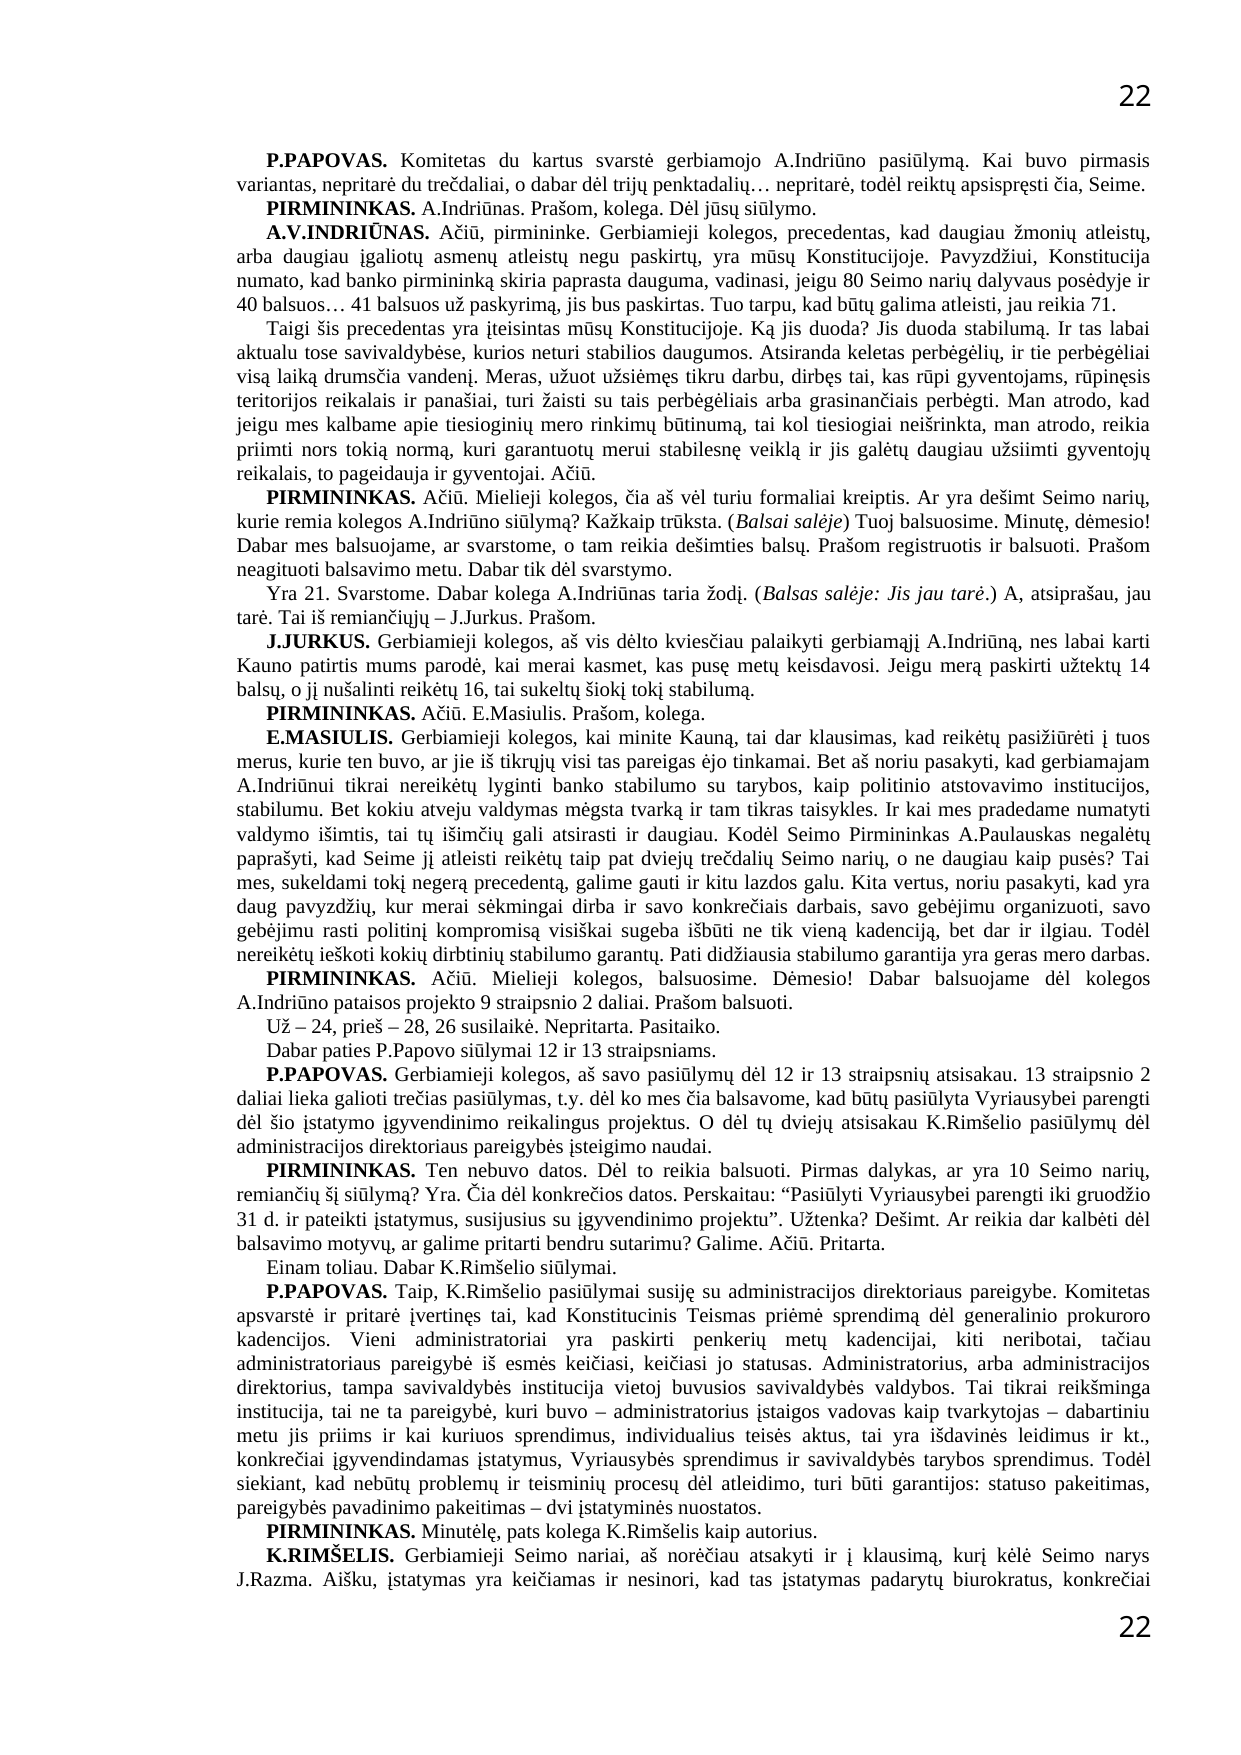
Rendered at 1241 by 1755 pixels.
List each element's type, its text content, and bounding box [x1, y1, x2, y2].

text J.JURKUS. Gerbiamieji kolegos, aš vis dėlto kviesčiau palaikyti gerbiamąjį A.Indriūną, nes labai karti Kauno patirtis mums parodė, kai merai kasmet, kas pusę metų keisdavosi. Jeigu merą paskirti užtektų 14 balsų, o jį nušalinti reikėtų 16, tai sukeltų šiokį tokį stabilumą. [236, 629, 1152, 701]
text PIRMININKAS. Ačiū. Mielieji kolegos, balsuosime. Dėmesio! Dabar balsuojame dėl kolegos A.Indriūno pataisos projekto 9 straipsnio 2 daliai. Prašom balsuoti. [236, 966, 1152, 1014]
text E.MASIULIS. Gerbiamieji kolegos, kai minite Kauną, tai dar klausimas, kad reikėtų pasižiūrėti į tuos merus, kurie ten buvo, ar jie iš tikrųjų visi tas pareigas ėjo tinkamai. Bet aš noriu pasakyti, kad gerbiamajam A.Indriūnui tikrai nereikėtų lyginti banko stabilumo su tarybos, kaip politinio atstovavimo institucijos, stabilumu. Bet kokiu atveju valdymas mėgsta tvarką ir tam tikras taisykles. Ir kai mes pradedame numatyti valdymo išimtis, tai tų išimčių gali atsirasti ir daugiau. Kodėl Seimo Pirmininkas A.Paulauskas negalėtų paprašyti, kad Seime jį atleisti reikėtų taip pat dviejų trečdalių Seimo narių, o ne daugiau kaip pusės? Tai mes, sukeldami tokį negerą precedentą, galime gauti ir kitu lazdos galu. Kita vertus, noriu pasakyti, kad yra daug pavyzdžių, kur merai sėkmingai dirba ir savo konkrečiais darbais, savo gebėjimu organizuoti, savo gebėjimu rasti politinį kompromisą visiškai sugeba išbūti ne tik vieną kadenciją, bet dar ir ilgiau. Todėl nereikėtų ieškoti kokių dirbtinių stabilumo garantų. Pati didžiausia stabilumo garantija yra geras mero darbas. [236, 725, 1152, 966]
text P.PAPOVAS. Komitetas du kartus svarstė gerbiamojo A.Indriūno pasiūlymą. Kai buvo pirmasis variantas, nepritarė du trečdaliai, o dabar dėl trijų penktadalių… nepritarė, todėl reiktų apsispręsti čia, Seime. [236, 148, 1152, 196]
text A.V.INDRIŪNAS. Ačiū, pirmininke. Gerbiamieji kolegos, precedentas, kad daugiau žmonių atleistų, arba daugiau įgaliotų asmenų atleistų negu paskirtų, yra mūsų Konstitucijoje. Pavyzdžiui, Konstitucija numato, kad banko pirmininką skiria paprasta dauguma, vadinasi, jeigu 80 Seimo narių dalyvaus posėdyje ir 40 balsuos… 41 balsuos už paskyrimą, jis bus paskirtas. Tuo tarpu, kad būtų galima atleisti, jau reikia 71. [236, 220, 1152, 316]
text Taigi šis precedentas yra įteisintas mūsų Konstitucijoje. Ką jis duoda? Jis duoda stabilumą. Ir tas labai aktualu tose savivaldybėse, kurios neturi stabilios daugumos. Atsiranda keletas perbėgėlių, ir tie perbėgėliai visą laiką drumsčia vandenį. Meras, užuot užsiėmęs tikru darbu, dirbęs tai, kas rūpi gyventojams, rūpinęsis teritorijos reikalais ir panašiai, turi žaisti su tais perbėgėliais arba grasinančiais perbėgti. Man atrodo, kad jeigu mes kalbame apie tiesioginių mero rinkimų būtinumą, tai kol tiesiogiai neišrinkta, man atrodo, reikia priimti nors tokią normą, kuri garantuotų merui stabilesnę veiklą ir jis galėtų daugiau užsiimti gyventojų reikalais, to pageidauja ir gyventojai. Ačiū. [236, 316, 1152, 484]
text PIRMININKAS. Ačiū. Mielieji kolegos, čia aš vėl turiu formaliai kreiptis. Ar yra dešimt Seimo narių, kurie remia kolegos A.Indriūno siūlymą? Kažkaip trūksta. (Balsai salėje) Tuoj balsuosime. Minutę, dėmesio! Dabar mes balsuojame, ar svarstome, o tam reikia dešimties balsų. Prašom registruotis ir balsuoti. Prašom neagituoti balsavimo metu. Dabar tik dėl svarstymo. [236, 484, 1152, 581]
text PIRMININKAS. Minutėlę, pats kolega K.Rimšelis kaip autorius. [236, 1519, 1152, 1543]
text Už – 24, prieš – 28, 26 susilaikė. Nepritarta. Pasitaiko. [236, 1014, 1152, 1038]
text Einam toliau. Dabar K.Rimšelio siūlymai. [236, 1254, 1152, 1279]
text Yra 21. Svarstome. Dabar kolega A.Indriūnas taria žodį. (Balsas salėje: Jis jau tarė.) A, atsiprašau, jau tarė. Tai iš remiančiųjų – J.Jurkus. Prašom. [236, 581, 1152, 629]
text Dabar paties P.Papovo siūlymai 12 ir 13 straipsniams. [236, 1038, 1152, 1062]
text P.PAPOVAS. Taip, K.Rimšelio pasiūlymai susiję su administracijos direktoriaus pareigybe. Komitetas apsvarstė ir pritarė įvertinęs tai, kad Konstitucinis Teismas priėmė sprendimą dėl generalinio prokuroro kadencijos. Vieni administratoriai yra paskirti penkerių metų kadencijai, kiti neribotai, tačiau administratoriaus pareigybė iš esmės keičiasi, keičiasi jo statusas. Administratorius, arba administracijos direktorius, tampa savivaldybės institucija vietoj buvusios savivaldybės valdybos. Tai tikrai reikšminga institucija, tai ne ta pareigybė, kuri buvo – administratorius įstaigos vadovas kaip tvarkytojas – dabartiniu metu jis priims ir kai kuriuos sprendimus, individualius teisės aktus, tai yra išdavinės leidimus ir kt., konkrečiai įgyvendindamas įstatymus, Vyriausybės sprendimus ir savivaldybės tarybos sprendimus. Todėl siekiant, kad nebūtų problemų ir teisminių procesų dėl atleidimo, turi būti garantijos: statuso pakeitimas, pareigybės pavadinimo pakeitimas – dvi įstatyminės nuostatos. [236, 1279, 1152, 1519]
text PIRMININKAS. Ačiū. E.Masiulis. Prašom, kolega. [236, 701, 1152, 725]
text P.PAPOVAS. Gerbiamieji kolegos, aš savo pasiūlymų dėl 12 ir 13 straipsnių atsisakau. 13 straipsnio 2 daliai lieka galioti trečias pasiūlymas, t.y. dėl ko mes čia balsavome, kad būtų pasiūlyta Vyriausybei parengti dėl šio įstatymo įgyvendinimo reikalingus projektus. O dėl tų dviejų atsisakau K.Rimšelio pasiūlymų dėl administracijos direktoriaus pareigybės įsteigimo naudai. [236, 1062, 1152, 1158]
text PIRMININKAS. A.Indriūnas. Prašom, kolega. Dėl jūsų siūlymo. [236, 196, 1152, 220]
text PIRMININKAS. Ten nebuvo datos. Dėl to reikia balsuoti. Pirmas dalykas, ar yra 10 Seimo narių, remiančių šį siūlymą? Yra. Čia dėl konkrečios datos. Perskaitau: “Pasiūlyti Vyriausybei parengti iki gruodžio 31 d. ir pateikti įstatymus, susijusius su įgyvendinimo projektu”. Užtenka? Dešimt. Ar reikia dar kalbėti dėl balsavimo motyvų, ar galime pritarti bendru sutarimu? Galime. Ačiū. Pritarta. [236, 1158, 1152, 1254]
text K.RIMŠELIS. Gerbiamieji Seimo nariai, aš norėčiau atsakyti ir į klausimą, kurį kėlė Seimo narys J.Razma. Aišku, įstatymas yra keičiamas ir nesinori, kad tas įstatymas padarytų biurokratus, konkrečiai [236, 1543, 1152, 1591]
